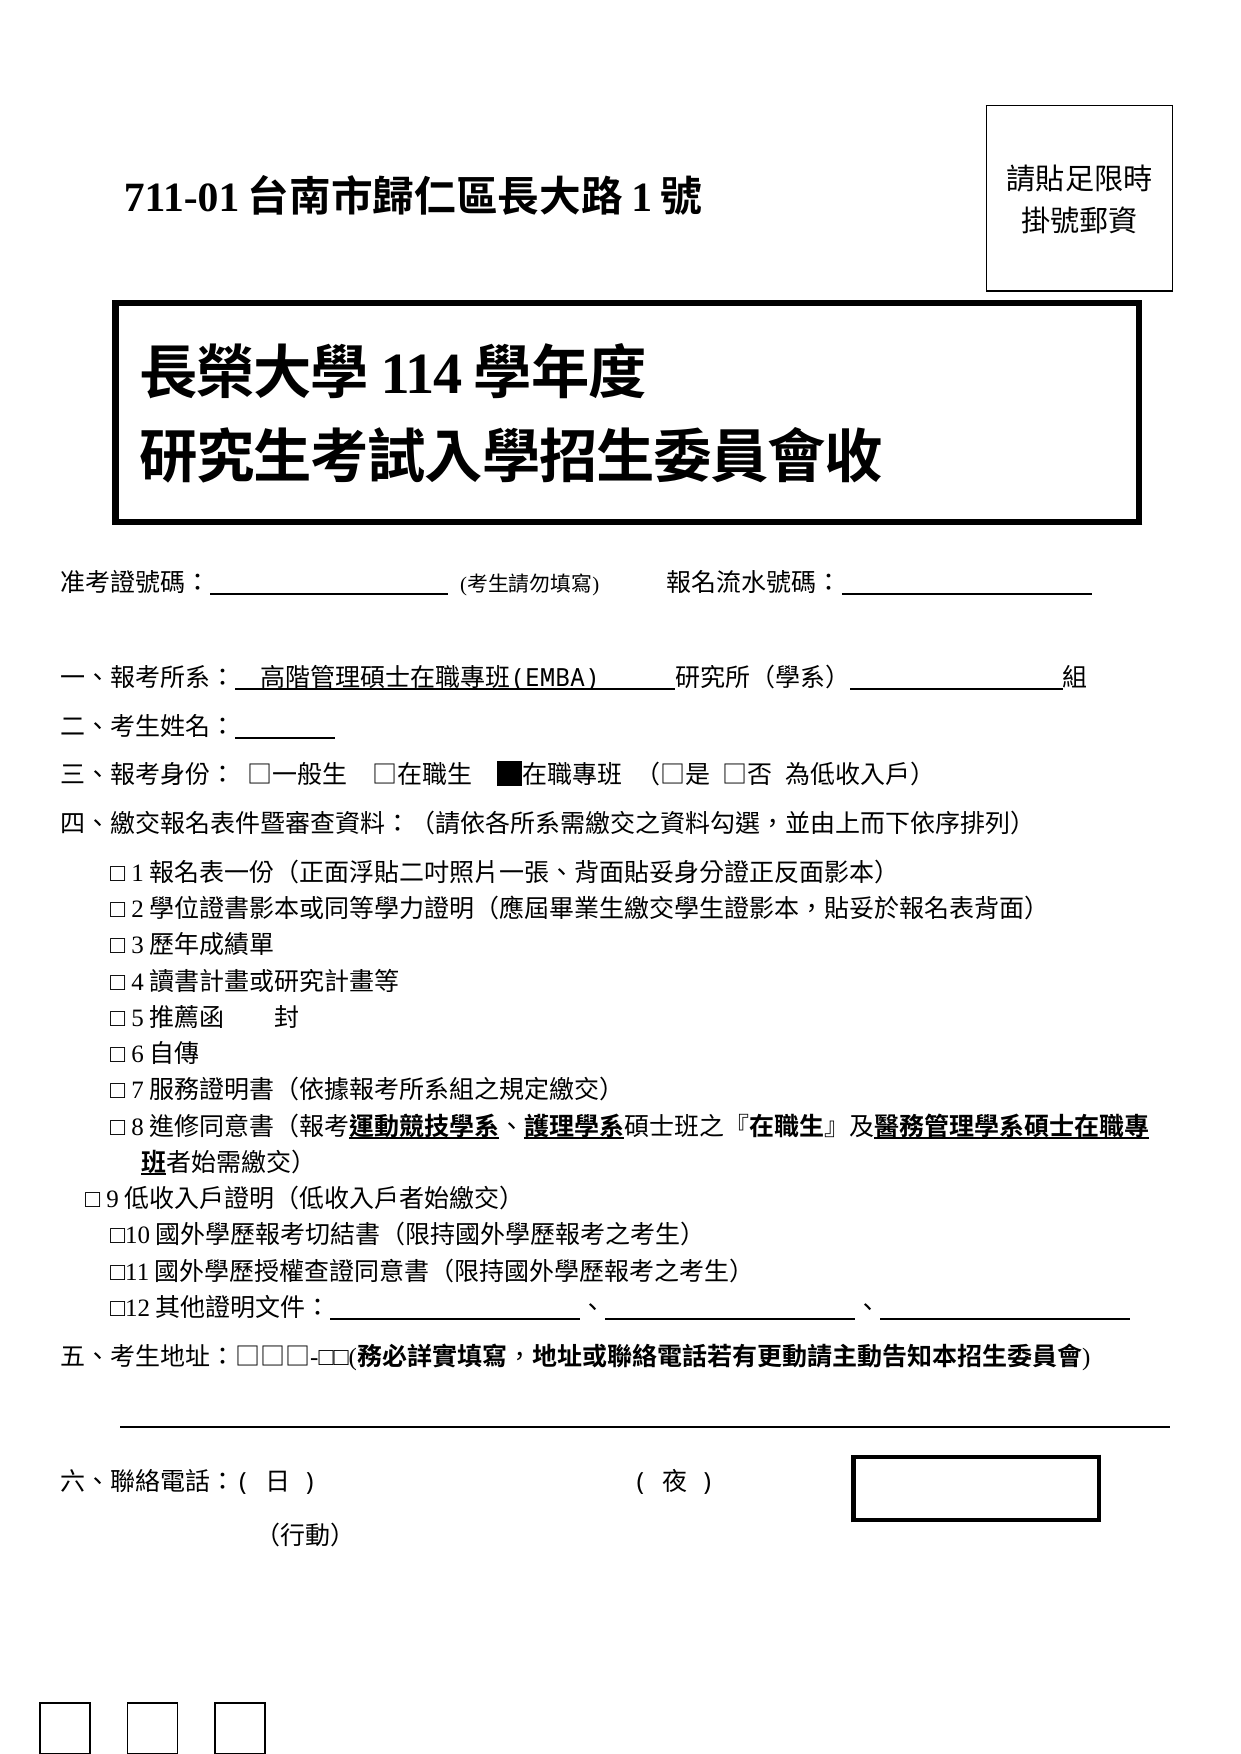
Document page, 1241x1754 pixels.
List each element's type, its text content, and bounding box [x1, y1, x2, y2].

text （行動） [60, 1515, 1172, 1549]
text 六、聯絡電話：( 日 ) ( 夜 ) [60, 1461, 851, 1497]
text 一、報考所系： 高階管理碩士在職專班(EMBA) 研究所（學系） 組 [60, 657, 1172, 694]
text 研究生考試入學招生委員會收 [139, 410, 1121, 495]
text □ 9低收入戶證明（低收入戶者始繳交） [60, 1179, 1172, 1215]
text 五、考生地址：□□□-□□(務必詳實填寫，地址或聯絡電話若有更動請主動告知本招生委員會) [60, 1336, 1172, 1372]
text □11國外學歷授權查證同意書（限持國外學歷報考之考生） [110, 1251, 1172, 1287]
text □ 3歷年成績單 [110, 925, 1172, 961]
text 長榮大學114學年度 [139, 326, 1121, 410]
text □ 1報名表一份（正面浮貼二吋照片一張、背面貼妥身分證正反面影本） [60, 852, 1172, 889]
text 四、繳交報名表件暨審查資料：（請依各所系需繳交之資料勾選，並由上而下依序排列） [60, 804, 1172, 840]
text □ 2學位證書影本或同等學力證明（應屆畢業生繳交學生證影本，貼妥於報名表背面） [60, 889, 1172, 925]
text □12其他證明文件： 、 、 [110, 1287, 1172, 1324]
text 請貼足限時 掛號郵資 [987, 156, 1172, 240]
text 准考證號碼： (考生請勿填寫) 報名流水號碼： [60, 562, 1172, 598]
text □ 4讀書計畫或研究計畫等 [110, 961, 1172, 997]
text 711-01台南市歸仁區長大路1號 [123, 163, 843, 223]
text □ 8進修同意書（報考運動競技學系、護理學系碩士班之『在職生』及醫務管理學系碩士在職專 [110, 1106, 1172, 1142]
text 班者始需繳交） [110, 1142, 1172, 1179]
text [1101, 1461, 1172, 1497]
text 二、考生姓名： [60, 706, 1172, 742]
text □ 6自傳 [110, 1034, 1172, 1070]
text □ 7服務證明書（依據報考所系組之規定繳交） [110, 1070, 1172, 1106]
text □ 5推薦函 封 [110, 997, 1172, 1034]
text □10國外學歷報考切結書（限持國外學歷報考之考生） [110, 1215, 1172, 1251]
text 三、報考身份： □一般生 □在職生 █在職專班 （□是 □否 為低收入戶） [60, 755, 1172, 791]
